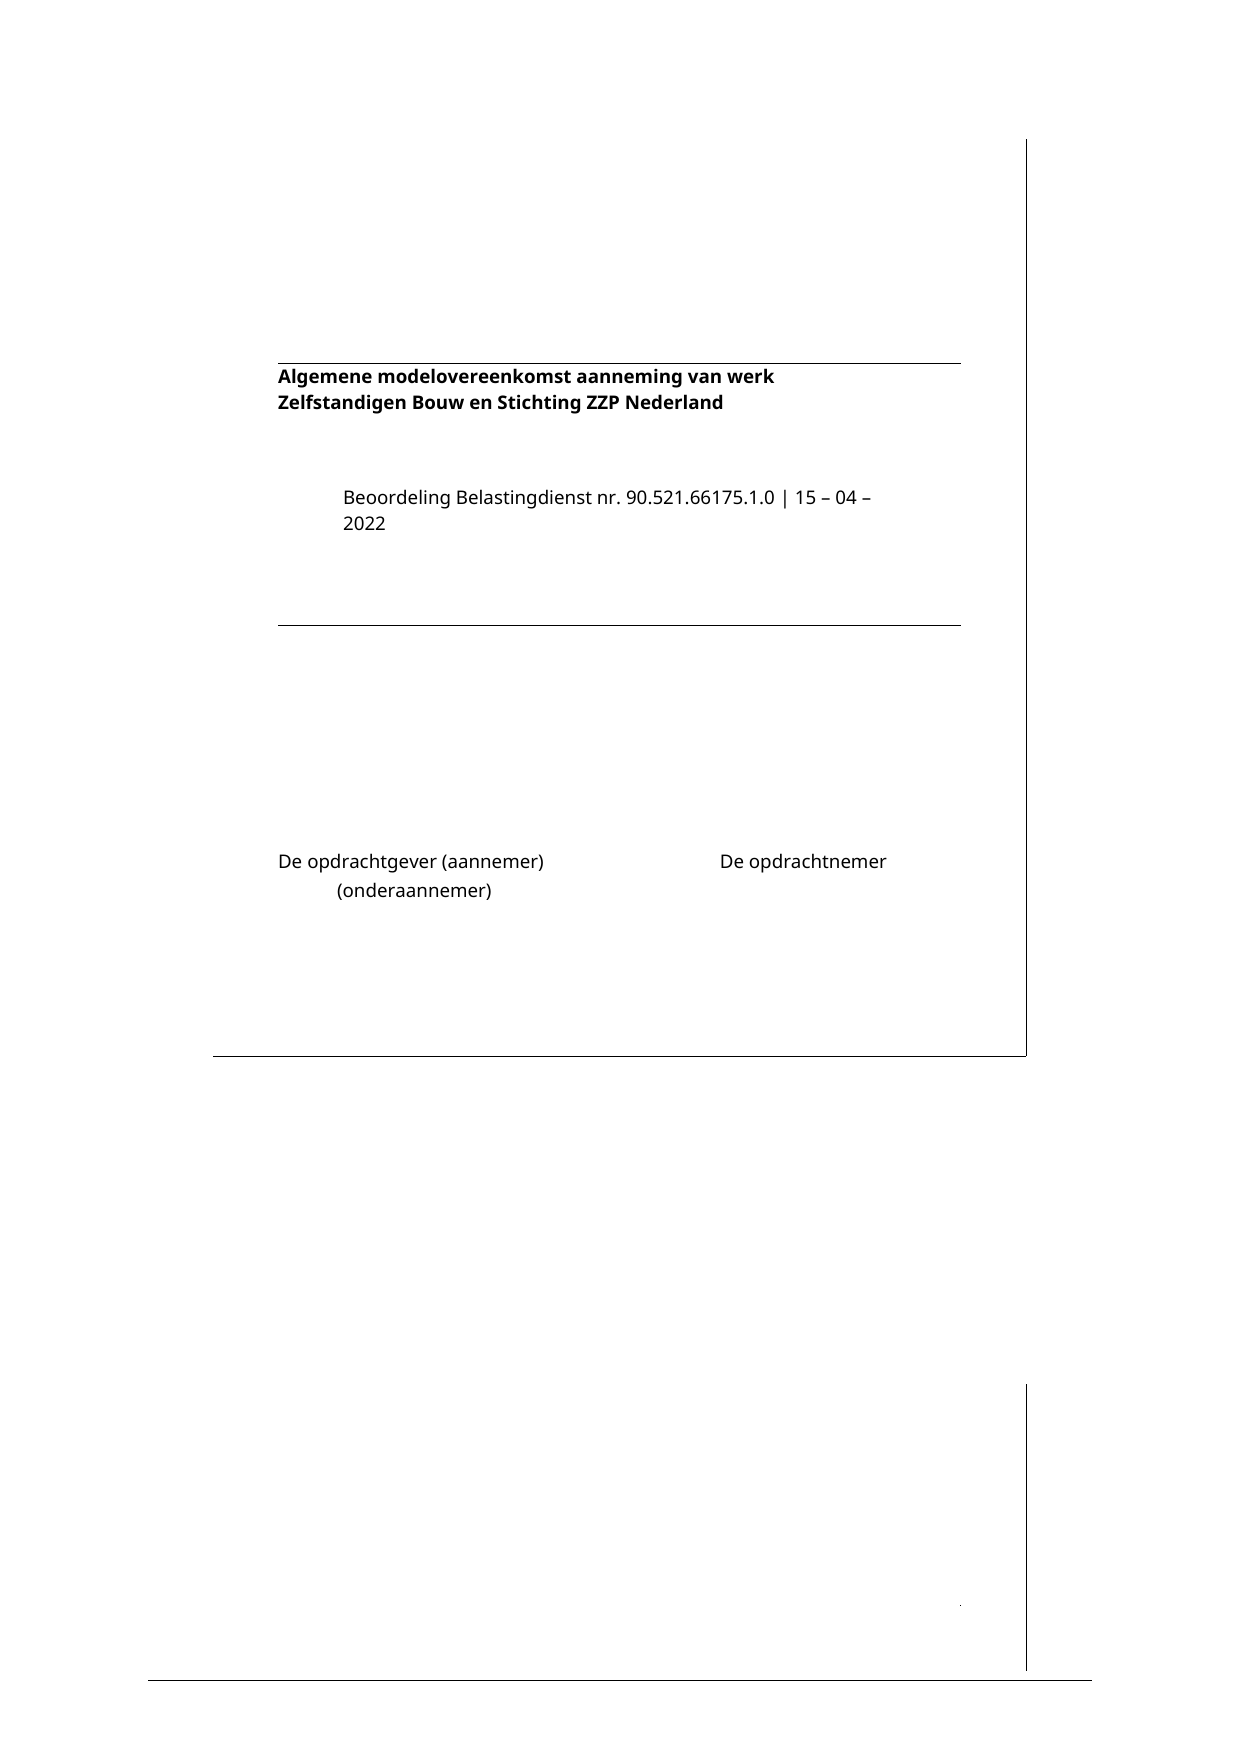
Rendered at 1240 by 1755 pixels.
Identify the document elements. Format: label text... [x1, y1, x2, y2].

text De opdrachtgever (aannemer) De opdrachtnemer (onderaannemer) [214, 780, 1025, 903]
